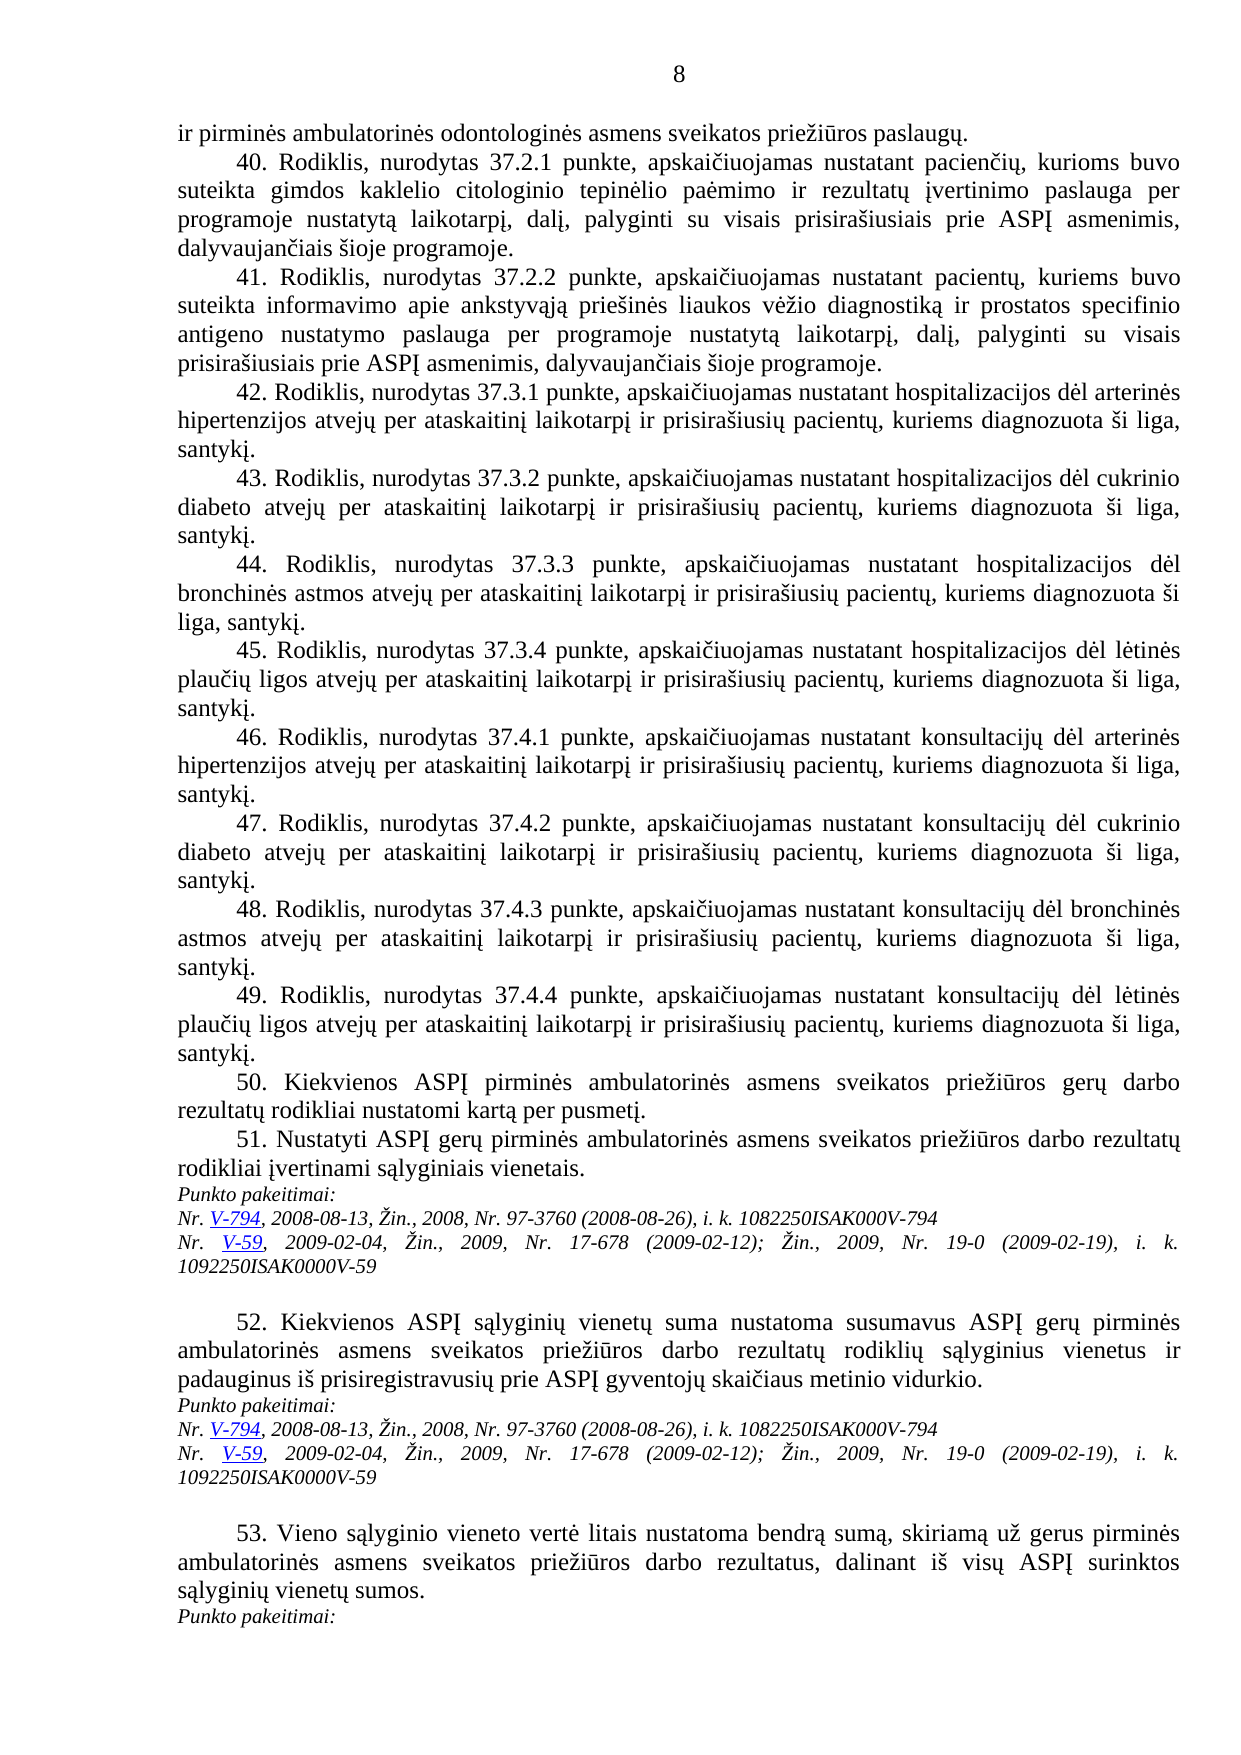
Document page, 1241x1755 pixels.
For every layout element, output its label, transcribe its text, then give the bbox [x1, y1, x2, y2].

text 52. Kiekvienos ASPĮ sąlyginių vienetų suma nustatoma susumavus ASPĮ gerų pirminės ambulatorinės asmens sveikatos priežiūros darbo rezultatų rodiklių sąlyginius vienetus ir padauginus iš prisiregistravusių prie ASPĮ gyventojų skaičiaus metinio vidurkio. [177, 1307, 1181, 1393]
text Nr. V-794, 2008-08-13, Žin., 2008, Nr. 97-3760 (2008-08-26), i. k. 1082250ISAK000V-794 [177, 1417, 1181, 1441]
text 46. Rodiklis, nurodytas 37.4.1 punkte, apskaičiuojamas nustatant konsultacijų dėl arterinės hipertenzijos atvejų per ataskaitinį laikotarpį ir prisirašiusių pacientų, kuriems diagnozuota ši liga, santykį. [177, 722, 1181, 808]
text 51. Nustatyti ASPĮ gerų pirminės ambulatorinės asmens sveikatos priežiūros darbo rezultatų rodikliai įvertinami sąlyginiais vienetais. [177, 1124, 1181, 1182]
text 42. Rodiklis, nurodytas 37.3.1 punkte, apskaičiuojamas nustatant hospitalizacijos dėl arterinės hipertenzijos atvejų per ataskaitinį laikotarpį ir prisirašiusių pacientų, kuriems diagnozuota ši liga, santykį. [177, 377, 1181, 463]
text 45. Rodiklis, nurodytas 37.3.4 punkte, apskaičiuojamas nustatant hospitalizacijos dėl lėtinės plaučių ligos atvejų per ataskaitinį laikotarpį ir prisirašiusių pacientų, kuriems diagnozuota ši liga, santykį. [177, 636, 1181, 722]
text 47. Rodiklis, nurodytas 37.4.2 punkte, apskaičiuojamas nustatant konsultacijų dėl cukrinio diabeto atvejų per ataskaitinį laikotarpį ir prisirašiusių pacientų, kuriems diagnozuota ši liga, santykį. [177, 808, 1181, 894]
text Punkto pakeitimai: [177, 1182, 1181, 1206]
text Punkto pakeitimai: [177, 1393, 1181, 1417]
text 49. Rodiklis, nurodytas 37.4.4 punkte, apskaičiuojamas nustatant konsultacijų dėl lėtinės plaučių ligos atvejų per ataskaitinį laikotarpį ir prisirašiusių pacientų, kuriems diagnozuota ši liga, santykį. [177, 981, 1181, 1067]
text Nr. V-794, 2008-08-13, Žin., 2008, Nr. 97-3760 (2008-08-26), i. k. 1082250ISAK000V-794 [177, 1206, 1181, 1230]
text Nr. V-59, 2009-02-04, Žin., 2009, Nr. 17-678 (2009-02-12); Žin., 2009, Nr. 19-0 (2009-02-19), i. k. 1092250ISAK0000V-59 [177, 1230, 1181, 1278]
text Punkto pakeitimai: [177, 1604, 1181, 1628]
text 43. Rodiklis, nurodytas 37.3.2 punkte, apskaičiuojamas nustatant hospitalizacijos dėl cukrinio diabeto atvejų per ataskaitinį laikotarpį ir prisirašiusių pacientų, kuriems diagnozuota ši liga, santykį. [177, 463, 1181, 549]
text 41. Rodiklis, nurodytas 37.2.2 punkte, apskaičiuojamas nustatant pacientų, kuriems buvo suteikta informavimo apie ankstyvąją priešinės liaukos vėžio diagnostiką ir prostatos specifinio antigeno nustatymo paslauga per programoje nustatytą laikotarpį, dalį, palyginti su visais prisirašiusiais prie ASPĮ asmenimis, dalyvaujančiais šioje programoje. [177, 262, 1181, 377]
text 50. Kiekvienos ASPĮ pirminės ambulatorinės asmens sveikatos priežiūros gerų darbo rezultatų rodikliai nustatomi kartą per pusmetį. [177, 1067, 1181, 1124]
text ir pirminės ambulatorinės odontologinės asmens sveikatos priežiūros paslaugų. [177, 118, 1181, 147]
text 40. Rodiklis, nurodytas 37.2.1 punkte, apskaičiuojamas nustatant pacienčių, kurioms buvo suteikta gimdos kaklelio citologinio tepinėlio paėmimo ir rezultatų įvertinimo paslauga per programoje nustatytą laikotarpį, dalį, palyginti su visais prisirašiusiais prie ASPĮ asmenimis, dalyvaujančiais šioje programoje. [177, 147, 1181, 262]
text 48. Rodiklis, nurodytas 37.4.3 punkte, apskaičiuojamas nustatant konsultacijų dėl bronchinės astmos atvejų per ataskaitinį laikotarpį ir prisirašiusių pacientų, kuriems diagnozuota ši liga, santykį. [177, 894, 1181, 981]
text 44. Rodiklis, nurodytas 37.3.3 punkte, apskaičiuojamas nustatant hospitalizacijos dėl bronchinės astmos atvejų per ataskaitinį laikotarpį ir prisirašiusių pacientų, kuriems diagnozuota ši liga, santykį. [177, 549, 1181, 636]
text 53. Vieno sąlyginio vieneto vertė litais nustatoma bendrą sumą, skiriamą už gerus pirminės ambulatorinės asmens sveikatos priežiūros darbo rezultatus, dalinant iš visų ASPĮ surinktos sąlyginių vienetų sumos. [177, 1518, 1181, 1604]
text Nr. V-59, 2009-02-04, Žin., 2009, Nr. 17-678 (2009-02-12); Žin., 2009, Nr. 19-0 (2009-02-19), i. k. 1092250ISAK0000V-59 [177, 1441, 1181, 1489]
